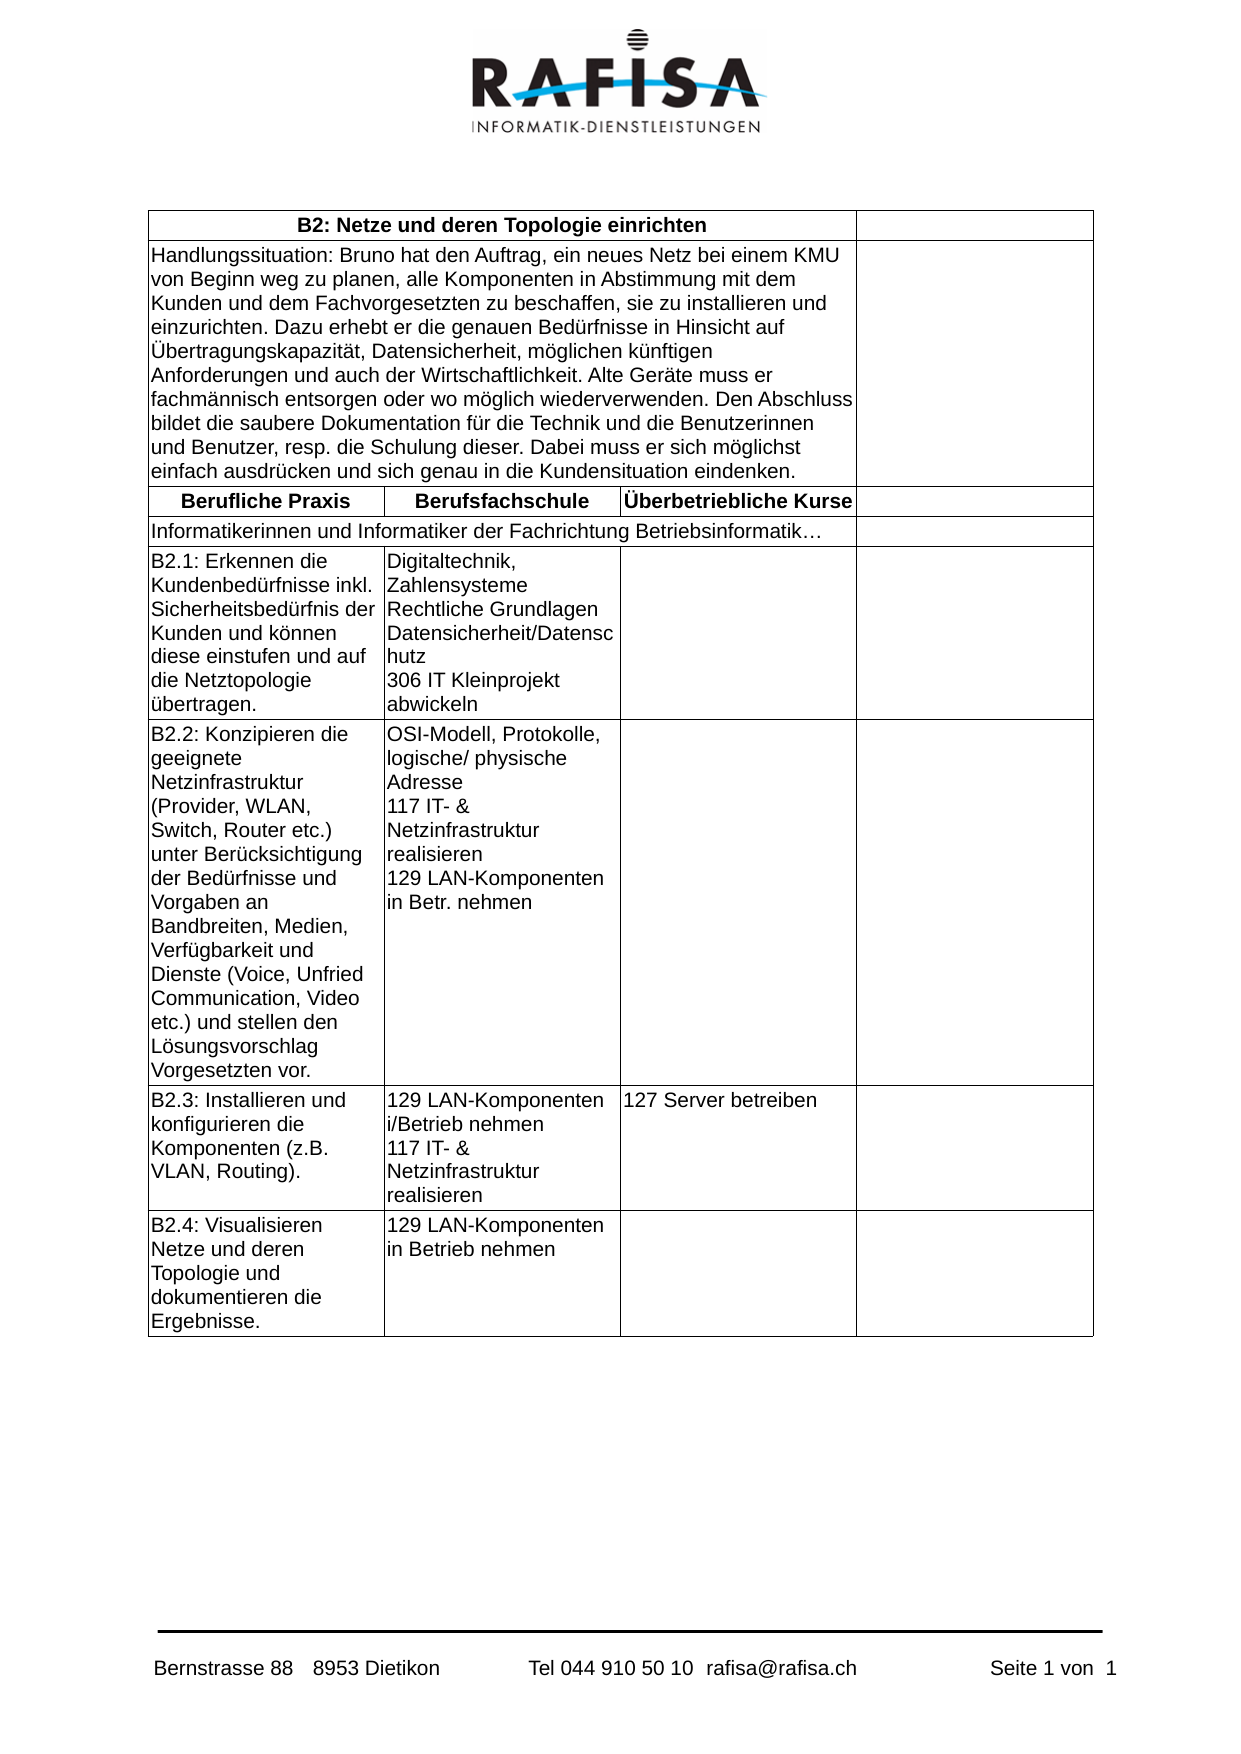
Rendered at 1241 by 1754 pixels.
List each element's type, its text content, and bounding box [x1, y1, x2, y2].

table_cell [857, 517, 1093, 546]
picture [472, 29, 768, 133]
table_cell [857, 1211, 1093, 1336]
table_cell [857, 1086, 1093, 1210]
table_cell [857, 241, 1093, 486]
table_cell B2.1: Erkennen die Kundenbedürfnisse inkl. Sicherheitsbedürfnis der Kunden und können diese einstufen und auf die Netztopologie übertragen. [149, 547, 384, 719]
table_cell Informatikerinnen und Informatiker der Fachrichtung Betriebsinformatik… [149, 517, 856, 546]
table_cell B2.2: Konzipieren die geeignete Netzinfrastruktur (Provider, WLAN, Switch, Router etc.) unter Berücksichtigung der Bedürfnisse und Vorgaben an Bandbreiten, Medien, Verfügbarkeit und Dienste (Voice, Unfried Communication, Video etc.) und stellen den Lösungsvorschlag Vorgesetzten vor. [149, 720, 384, 1084]
table_cell [621, 1211, 856, 1336]
table_cell Handlungssituation: Bruno hat den Auftrag, ein neues Netz bei einem KMU von Beginn weg zu planen, alle Komponenten in Abstimmung mit dem Kunden und dem Fachvorgesetzten zu beschaffen, sie zu installieren und einzurichten. Dazu erhebt er die genauen Bedürfnisse in Hinsicht auf Übertragungskapazität, Datensicherheit, möglichen künftigen Anforderungen und auch der Wirtschaftlichkeit. Alte Geräte muss er fachmännisch entsorgen oder wo möglich wiederverwenden. Den Abschluss bildet die saubere Dokumentation für die Technik und die Benutzerinnen und Benutzer, resp. die Schulung dieser. Dabei muss er sich möglichst einfach ausdrücken und sich genau in die Kundensituation eindenken. [149, 241, 856, 486]
table_cell [857, 487, 1093, 516]
table_cell [621, 547, 856, 719]
table_cell OSI-Modell, Protokolle, logische/ physische Adresse 117 IT- & Netzinfrastruktur realisieren 129 LAN-Komponenten in Betr. nehmen [385, 720, 620, 1084]
table_cell Überbetriebliche Kurse [621, 487, 856, 516]
table_cell B2.3: Installieren und konfigurieren die Komponenten (z.B. VLAN, Routing). [149, 1086, 384, 1210]
table_cell Digitaltechnik, Zahlensysteme Rechtliche Grundlagen Datensicherheit/Datenschutz 306 IT Kleinprojekt abwickeln [385, 547, 620, 719]
table_cell [621, 720, 856, 1084]
table_cell 127 Server betreiben [621, 1086, 856, 1210]
table_cell Berufliche Praxis [149, 487, 384, 516]
table_cell [857, 720, 1093, 1084]
table_cell 129 LAN-Komponenten i/Betrieb nehmen 117 IT- & Netzinfrastruktur realisieren [385, 1086, 620, 1210]
table_cell [857, 547, 1093, 719]
table_cell B2.4: Visualisieren Netze und deren Topologie und dokumentieren die Ergebnisse. [149, 1211, 384, 1336]
table_cell 129 LAN-Komponenten in Betrieb nehmen [385, 1211, 620, 1336]
table_cell Berufsfachschule [385, 487, 620, 516]
table_header [857, 211, 1093, 240]
table_header B2: Netze und deren Topologie einrichten [149, 211, 856, 240]
